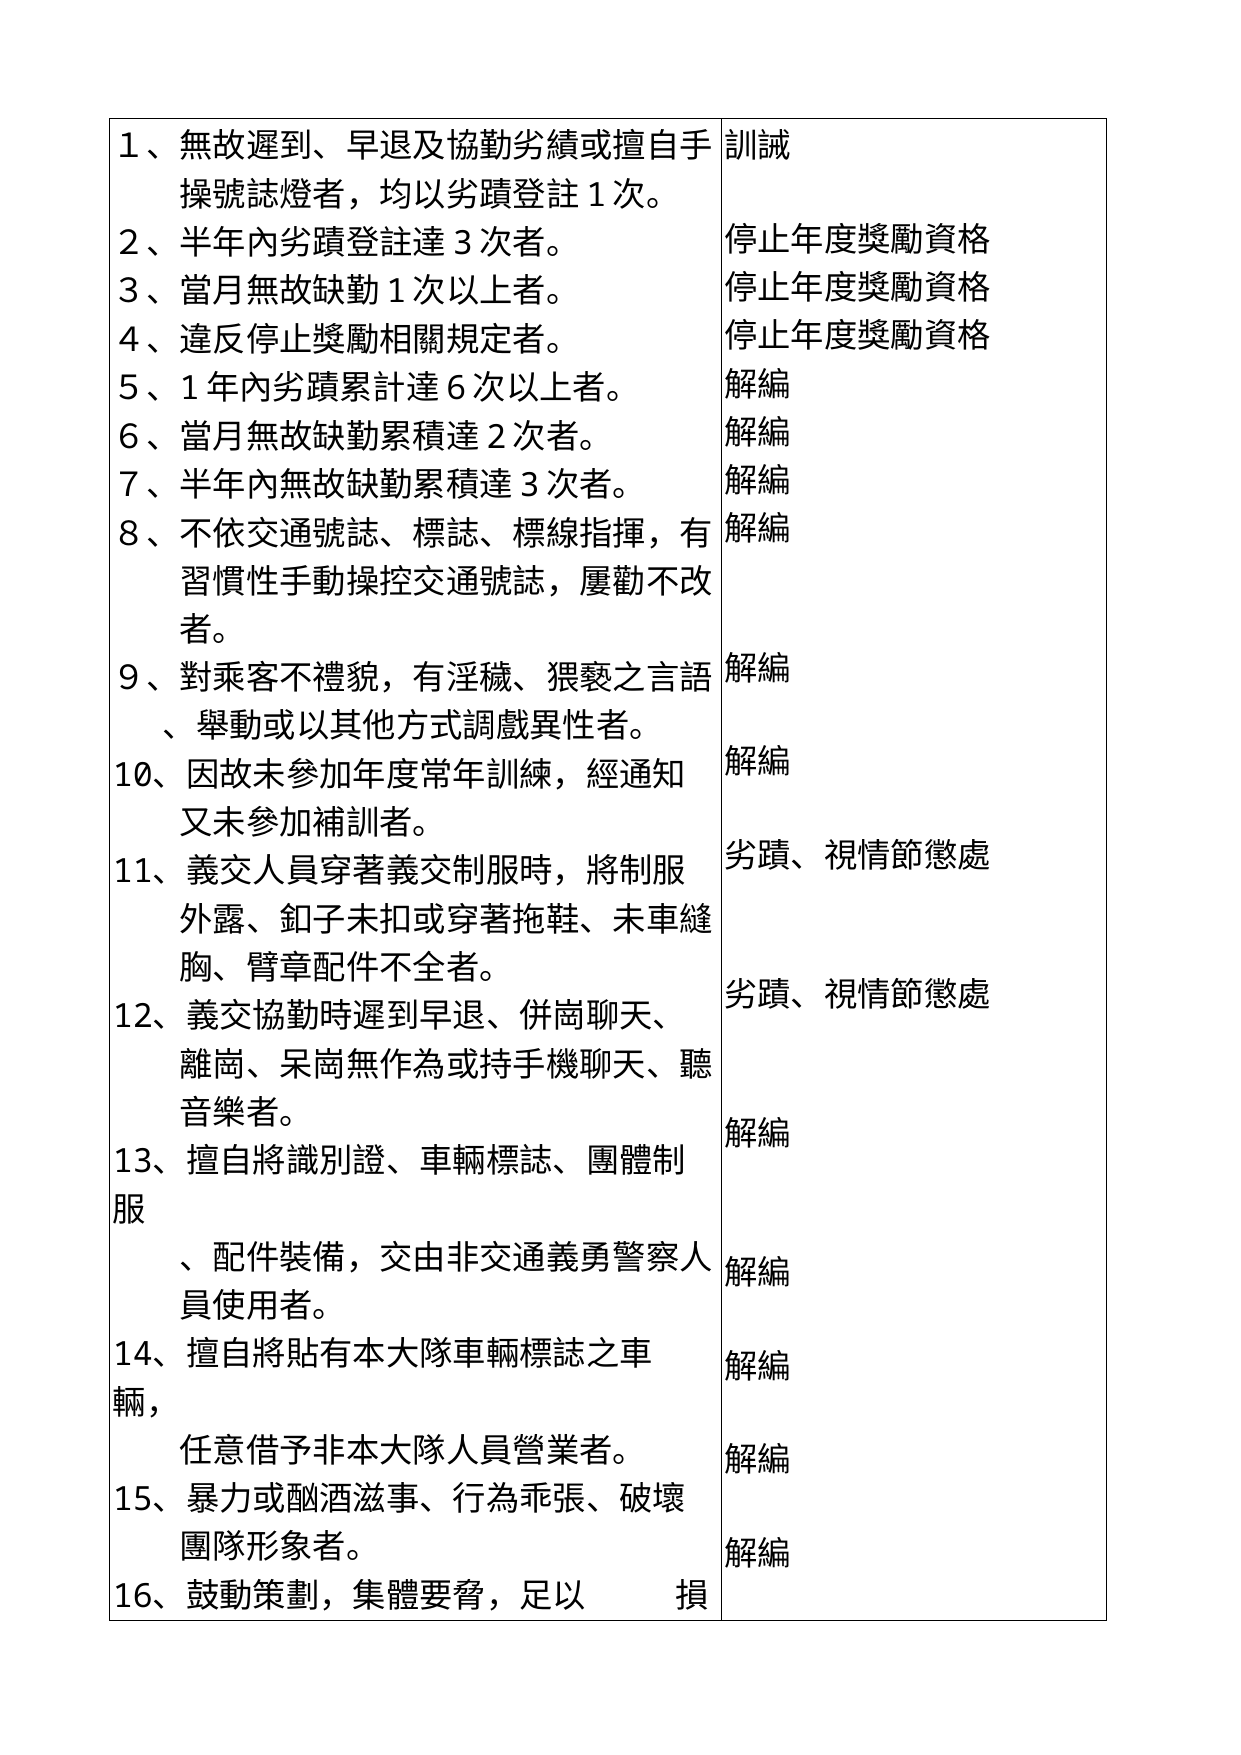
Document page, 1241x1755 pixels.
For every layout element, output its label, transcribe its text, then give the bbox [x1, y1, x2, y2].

table_cell 訓誡 停止年度獎勵資格 停止年度獎勵資格 停止年度獎勵資格 解編 解編 解編 解編 解編 解編 劣蹟、視情節懲處 劣蹟、視情節懲處 解編 解編 解編 解編 解編 [722, 119, 1106, 1620]
table_cell １、無故遲到、早退及協勤劣績或擅自手操號誌燈者，均以劣蹟登註1次。 ２、半年內劣蹟登註達3次者。 ３、當月無故缺勤1次以上者。 ４、違反停止獎勵相關規定者。 ５、1年內劣蹟累計達6次以上者。 ６、當月無故缺勤累積達2次者。 ７、半年內無故缺勤累積達3次者。 ８、不依交通號誌、標誌、標線指揮，有習慣性手動操控交通號誌，屢勸不改者。 ９、對乘客不禮貌，有淫穢、猥褻之言語 、舉動或以其他方式調戲異性者。 10、因故未參加年度常年訓練，經通知又未參加補訓者。 11、義交人員穿著義交制服時，將制服外露、釦子未扣或穿著拖鞋、未車縫胸、臂章配件不全者。 12、義交協勤時遲到早退、併崗聊天、離崗、呆崗無作為或持手機聊天、聽音樂者。 13、擅自將識別證、車輛標誌、團體制服 、配件裝備，交由非交通義勇警察人 員使用者。 14、擅自將貼有本大隊車輛標誌之車輛， 任意借予非本大隊人員營業者。 15、暴力或酗酒滋事、行為乖張、破壞團隊形象者。 16、鼓動策劃，集體要脅，足以損 [110, 119, 721, 1620]
